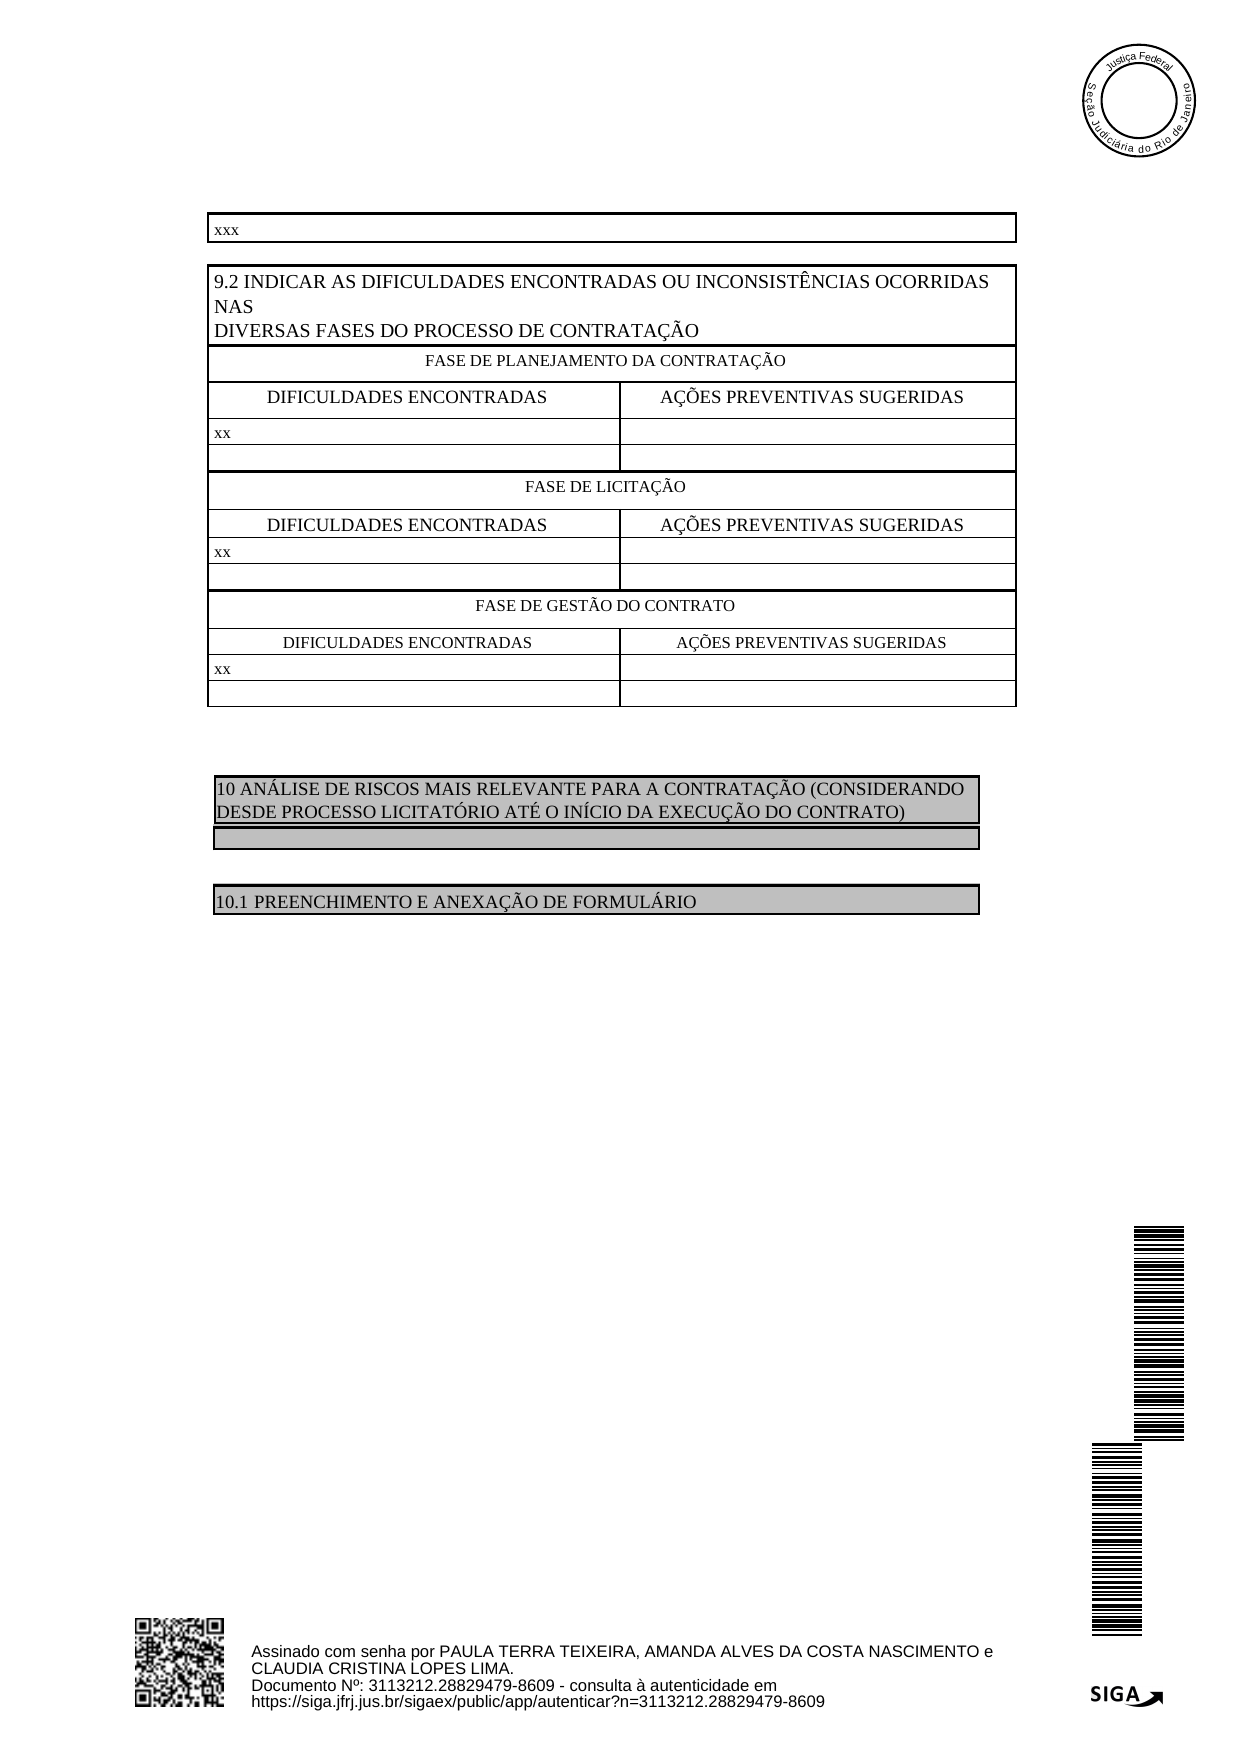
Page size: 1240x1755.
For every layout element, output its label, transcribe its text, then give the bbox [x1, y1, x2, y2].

table_cell AÇÕES PREVENTIVAS SUGERIDAS [621, 510, 1015, 537]
table_header 9.2 INDICAR AS DIFICULDADES ENCONTRADAS OU INCONSISTÊNCIAS OCORRIDAS NAS DIVERSAS FASES DO PROCESSO DE CONTRATAÇÃO [209, 267, 1015, 344]
table_cell [209, 564, 619, 588]
table_cell xxx [209, 215, 1015, 241]
table_cell DIFICULDADES ENCONTRADAS [209, 510, 619, 537]
table_cell FASE DE GESTÃO DO CONTRATO [209, 592, 1015, 628]
table_cell xx [209, 655, 619, 680]
table_cell FASE DE PLANEJAMENTO DA CONTRATAÇÃO [209, 347, 1015, 381]
table_cell AÇÕES PREVENTIVAS SUGERIDAS [621, 629, 1015, 654]
table_cell [621, 538, 1015, 563]
subtitle 10 ANÁLISE DE RISCOS MAIS RELEVANTE PARA A CONTRATAÇÃO (CONSIDERANDO DESDE PROCESSO LICITATÓRIO ATÉ O INÍCIO DA EXECUÇÃO DO CONTRATO) [216, 778, 978, 822]
table_cell [209, 445, 619, 470]
table_cell [621, 655, 1015, 680]
table_cell [621, 445, 1015, 470]
table_cell [209, 681, 619, 706]
table_cell [621, 419, 1015, 444]
table_cell AÇÕES PREVENTIVAS SUGERIDAS [621, 383, 1015, 417]
table_cell xx [209, 538, 619, 563]
table_cell DIFICULDADES ENCONTRADAS [209, 383, 619, 417]
table_cell DIFICULDADES ENCONTRADAS [209, 629, 619, 654]
table_cell [621, 681, 1015, 706]
table_cell [621, 564, 1015, 588]
table_cell xx [209, 419, 619, 444]
table_cell FASE DE LICITAÇÃO [209, 473, 1015, 509]
subtitle 10.1 PREENCHIMENTO E ANEXAÇÃO DE FORMULÁRIO [215, 887, 978, 913]
